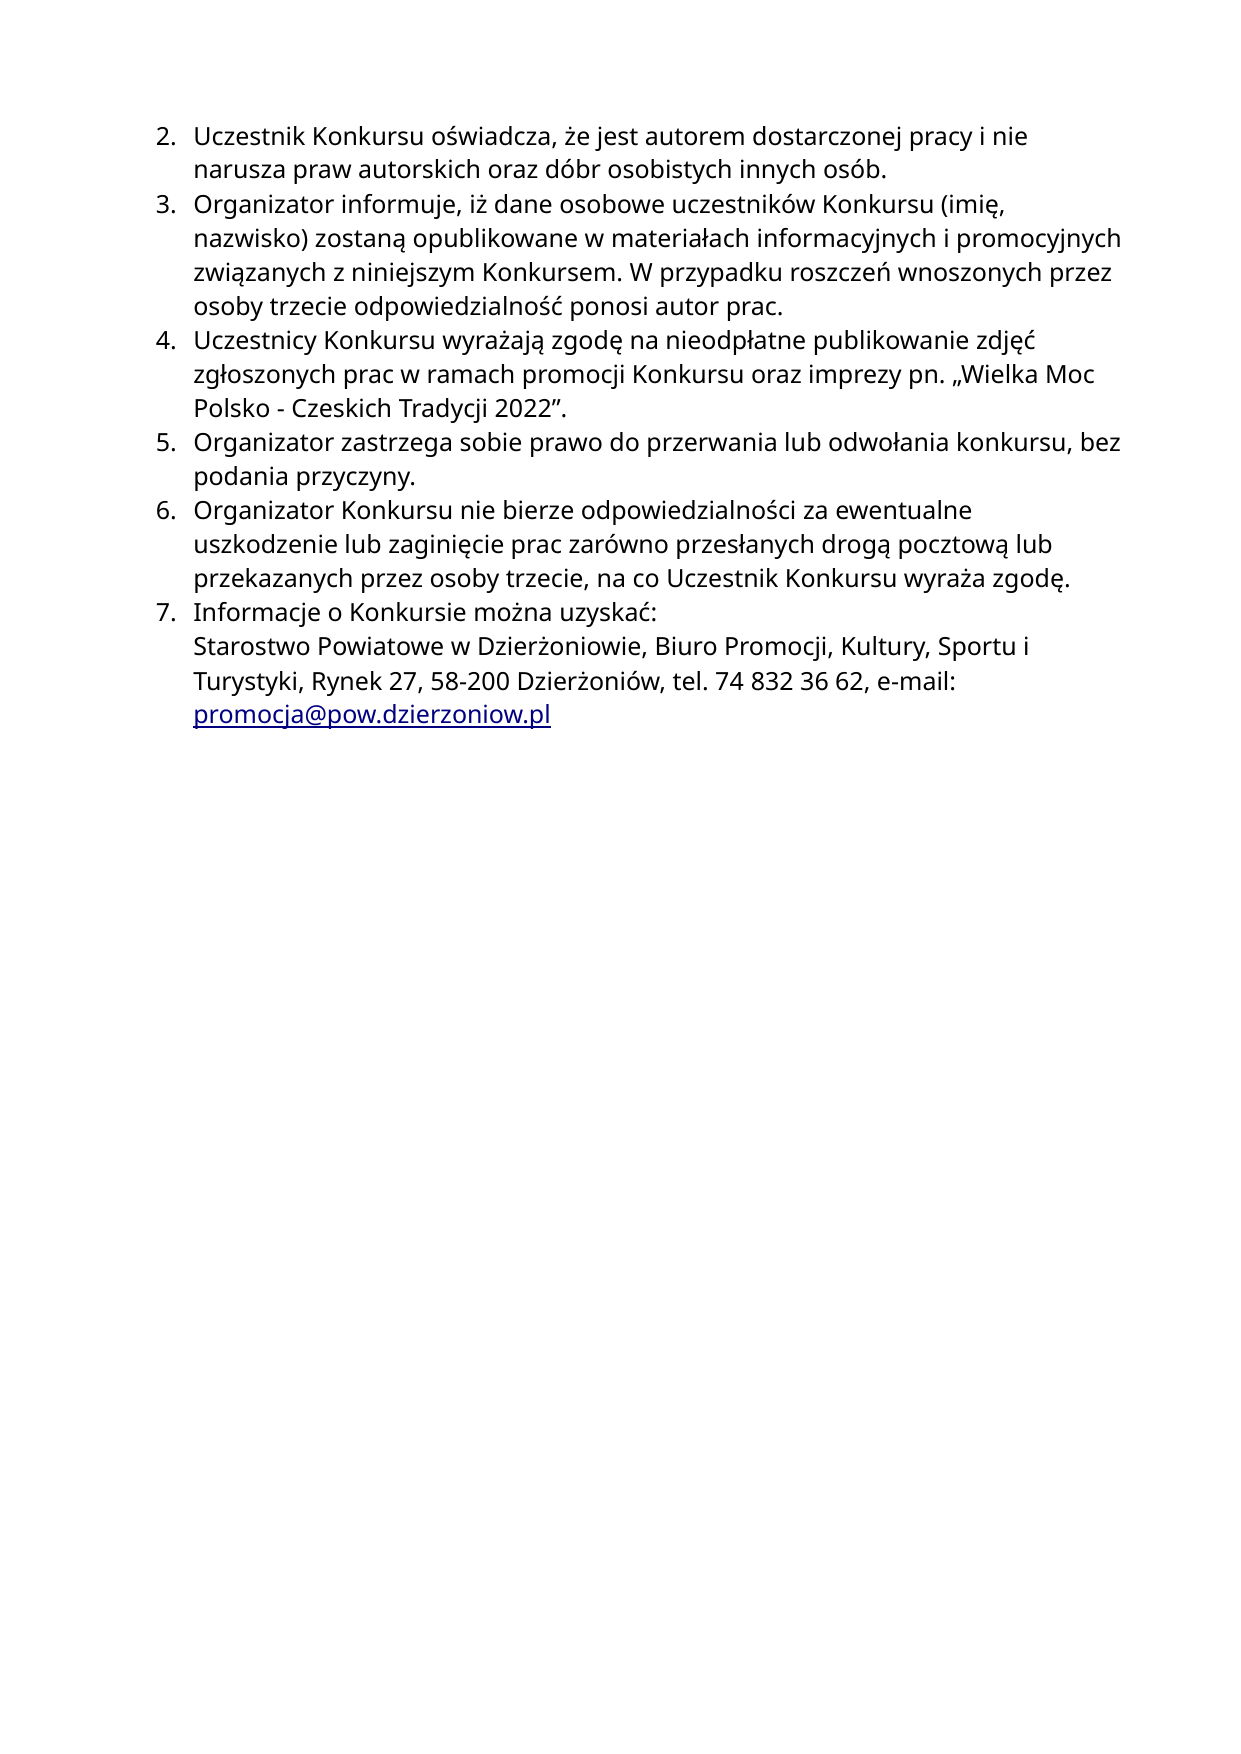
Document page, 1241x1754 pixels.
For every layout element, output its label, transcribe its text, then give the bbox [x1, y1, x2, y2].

list Uczestnik Konkursu oświadcza, że jest autorem dostarczonej pracy i nie narusza praw autorskich oraz dóbr osobistych innych osób. [156, 118, 1122, 186]
list Uczestnicy Konkursu wyrażają zgodę na nieodpłatne publikowanie zdjęć zgłoszonych prac w ramach promocji Konkursu oraz imprezy pn. „Wielka Moc Polsko - Czeskich Tradycji 2022”. [156, 322, 1122, 425]
list Informacje o Konkursie można uzyskać: Starostwo Powiatowe w Dzierżoniowie, Biuro Promocji, Kultury, Sportu i Turystyki, Rynek 27, 58-200 Dzierżoniów, tel. 74 832 36 62, e-mail: promocja@pow.dzierzoniow.pl [156, 595, 1122, 731]
list Organizator informuje, iż dane osobowe uczestników Konkursu (imię, nazwisko) zostaną opublikowane w materiałach informacyjnych i promocyjnych związanych z niniejszym Konkursem. W przypadku roszczeń wnoszonych przez osoby trzecie odpowiedzialność ponosi autor prac. [156, 186, 1122, 322]
list Organizator Konkursu nie bierze odpowiedzialności za ewentualne uszkodzenie lub zaginięcie prac zarówno przesłanych drogą pocztową lub przekazanych przez osoby trzecie, na co Uczestnik Konkursu wyraża zgodę. [156, 493, 1122, 595]
list Organizator zastrzega sobie prawo do przerwania lub odwołania konkursu, bez podania przyczyny. [156, 425, 1122, 493]
